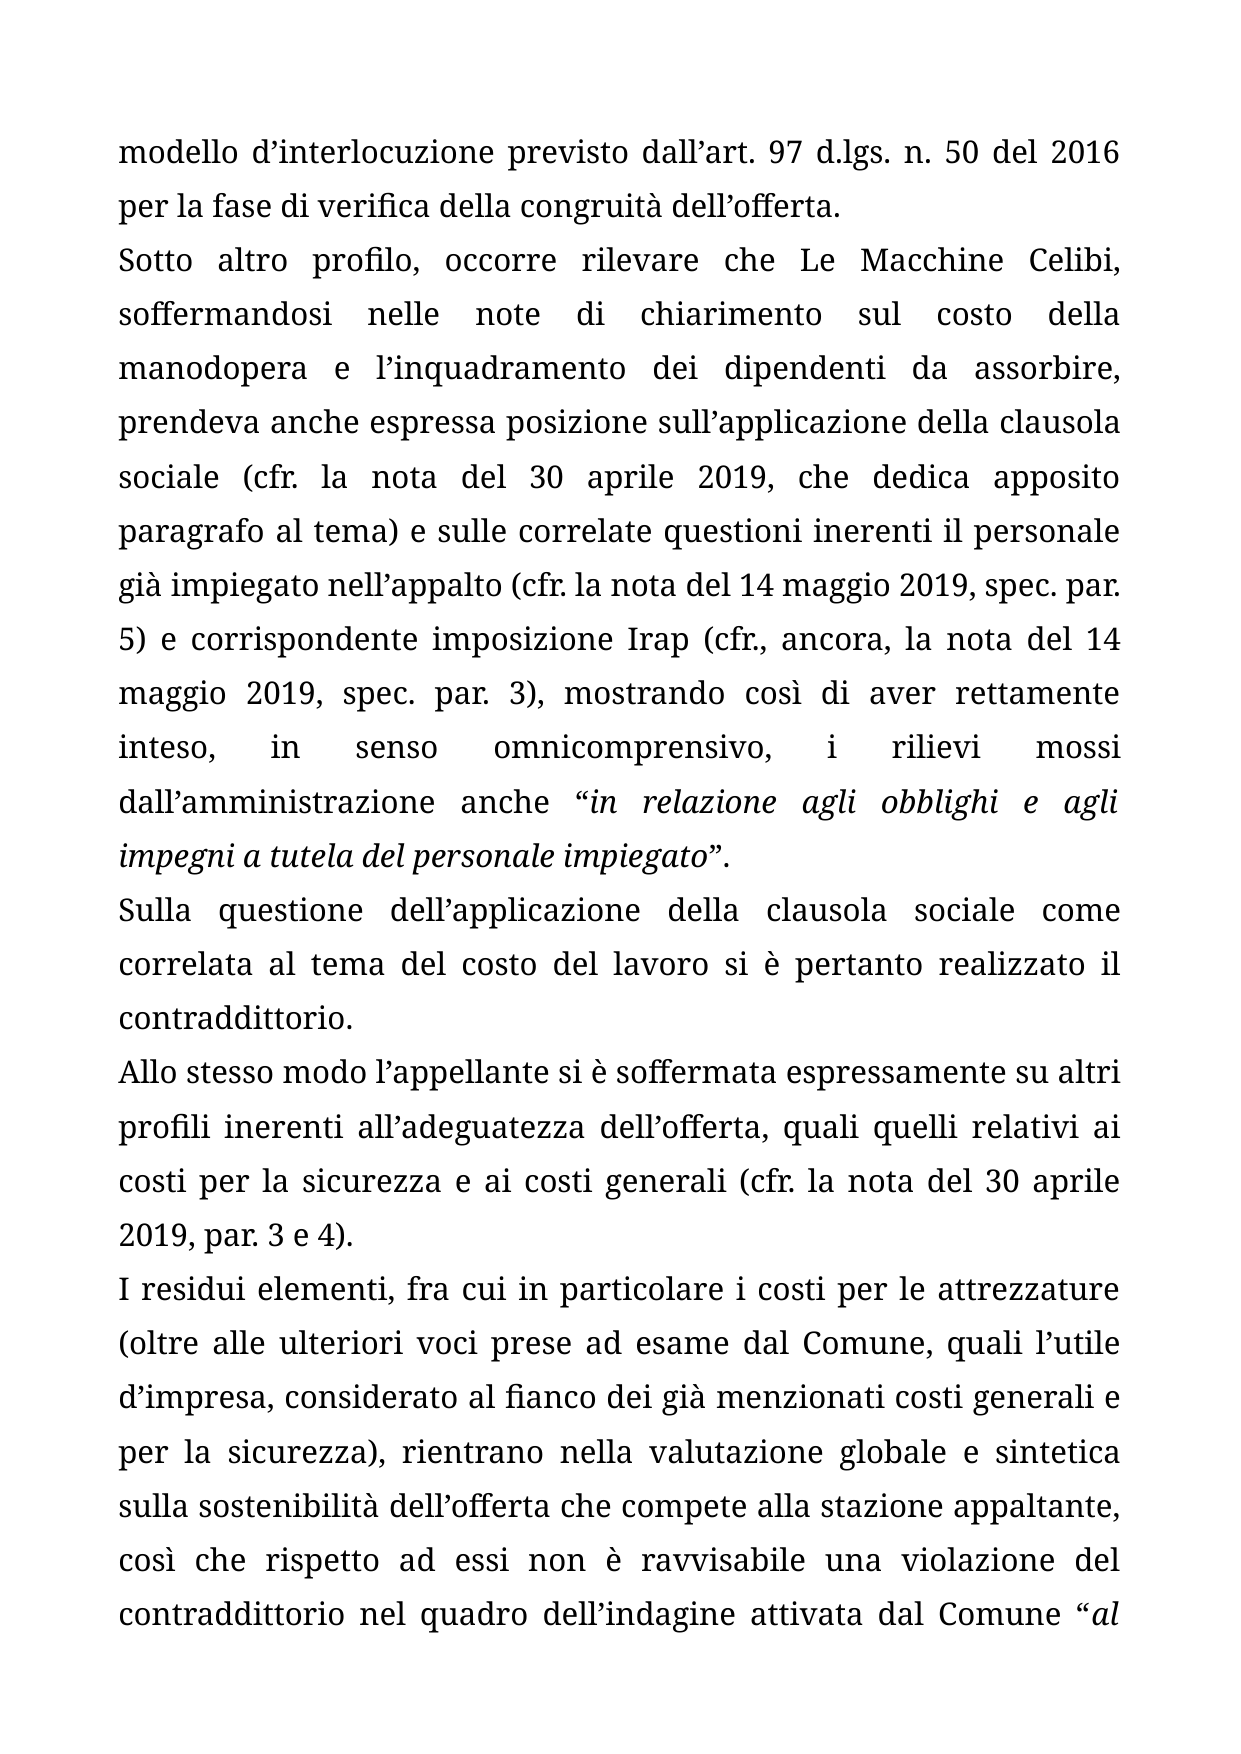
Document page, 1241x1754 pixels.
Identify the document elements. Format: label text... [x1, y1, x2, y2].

text I residui elementi, fra cui in particolare i costi per le attrezzature (oltre alle ulteriori voci prese ad esame dal Comune, quali l’utile d’impresa, considerato al fianco dei già menzionati costi generali e per la sicurezza), rientrano nella valutazione globale e sintetica sulla sostenibilità dell’offerta che compete alla stazione appaltante, così che rispetto ad essi non è ravvisabile una violazione del contraddittorio nel quadro dell’indagine attivata dal Comune “al [118, 1256, 1122, 1635]
text Allo stesso modo l’appellante si è soffermata espressamente su altri profili inerenti all’adeguatezza dell’offerta, quali quelli relativi ai costi per la sicurezza e ai costi generali (cfr. la nota del 30 aprile 2019, par. 3 e 4). [118, 1039, 1122, 1256]
text Sotto altro profilo, occorre rilevare che Le Macchine Celibi, soffermandosi nelle note di chiarimento sul costo della manodopera e l’inquadramento dei dipendenti da assorbire, prendeva anche espressa posizione sull’applicazione della clausola sociale (cfr. la nota del 30 aprile 2019, che dedica apposito paragrafo al tema) e sulle correlate questioni inerenti il personale già impiegato nell’appalto (cfr. la nota del 14 maggio 2019, spec. par. 5) e corrispondente imposizione Irap (cfr., ancora, la nota del 14 maggio 2019, spec. par. 3), mostrando così di aver rettamente inteso, in senso omnicomprensivo, i rilievi mossi dall’amministrazione anche “in relazione agli obblighi e agli impegni a tutela del personale impiegato”. [118, 226, 1122, 876]
text Sulla questione dell’applicazione della clausola sociale come correlata al tema del costo del lavoro si è pertanto realizzato il contraddittorio. [118, 876, 1122, 1039]
text modello d’interlocuzione previsto dall’art. 97 d.lgs. n. 50 del 2016 per la fase di verifica della congruità dell’offerta. [118, 118, 1122, 226]
